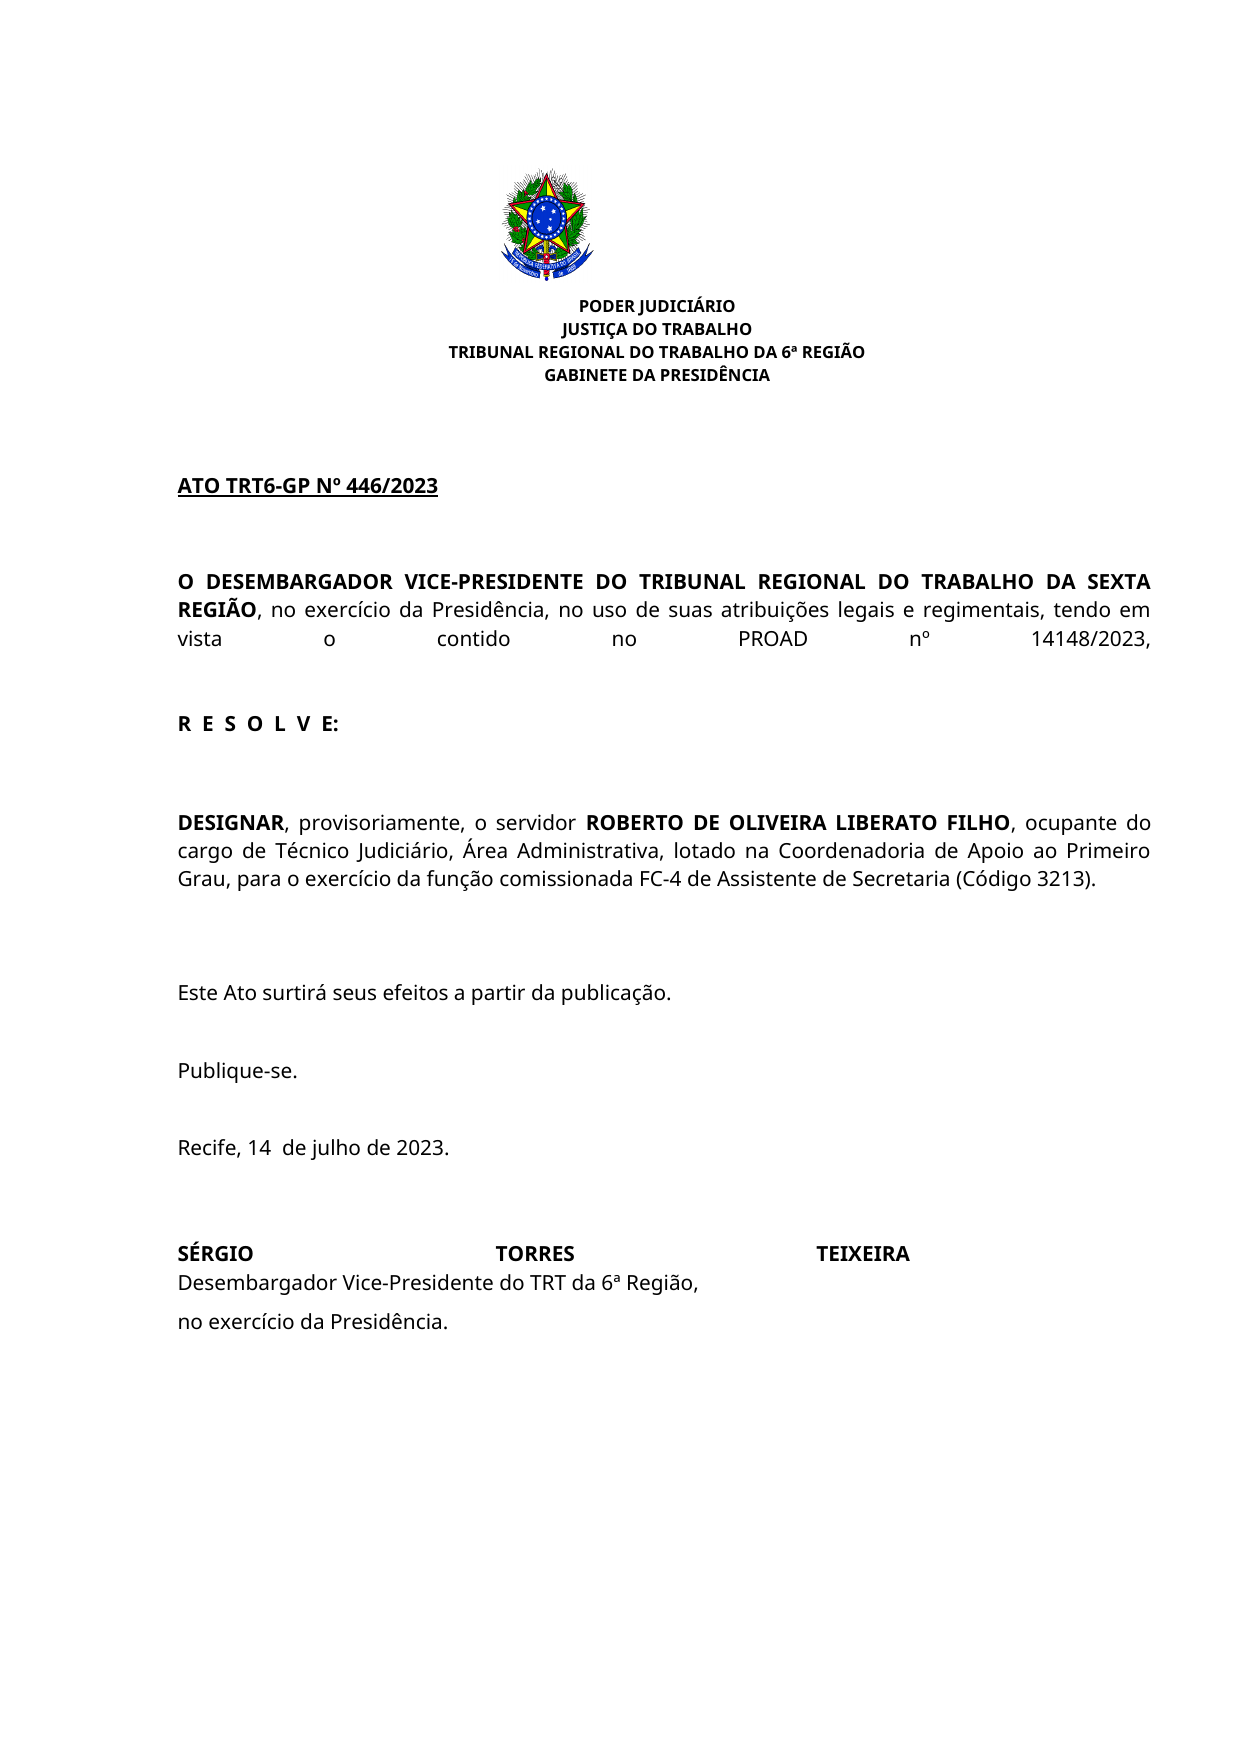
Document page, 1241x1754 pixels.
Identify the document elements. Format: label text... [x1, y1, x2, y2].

text JUSTIÇA DO TRABALHO [177, 318, 1137, 341]
text GABINETE DA PRESIDÊNCIA [177, 363, 1137, 386]
text TRIBUNAL REGIONAL DO TRABALHO DA 6ª REGIÃO [177, 341, 1137, 363]
text DESIGNAR, provisoriamente, o servidor ROBERTO DE OLIVEIRA LIBERATO FILHO, ocupante do cargo de Técnico Judiciário, Área Administrativa, lotado na Coordenadoria de Apoio ao Primeiro Grau, para o exercício da função comissionada FC-4 de Assistente de Secretaria (Código 3213). [177, 808, 1152, 893]
text no exercício da Presidência. [177, 1307, 1152, 1368]
text SÉRGIO TORRES TEIXEIRA Desembargador Vice-Presidente do TRT da 6ª Região, [177, 1183, 1152, 1296]
text Publique-se. [177, 1027, 1152, 1084]
text Recife, 14 de julho de 2023. [177, 1105, 1152, 1162]
text PODER JUDICIÁRIO [177, 295, 1137, 318]
picture [496, 165, 596, 283]
text ATO TRT6-GP Nº 446/2023 [177, 471, 1152, 500]
text O DESEMBARGADOR VICE-PRESIDENTE DO TRIBUNAL REGIONAL DO TRABALHO DA SEXTA REGIÃO, no exercício da Presidência, no uso de suas atribuições legais e regimentais, tendo em vista o contido no PROAD nº 14148/2023, R E S O L V E: [177, 510, 1152, 738]
text Este Ato surtirá seus efeitos a partir da publicação. [177, 978, 1152, 1006]
